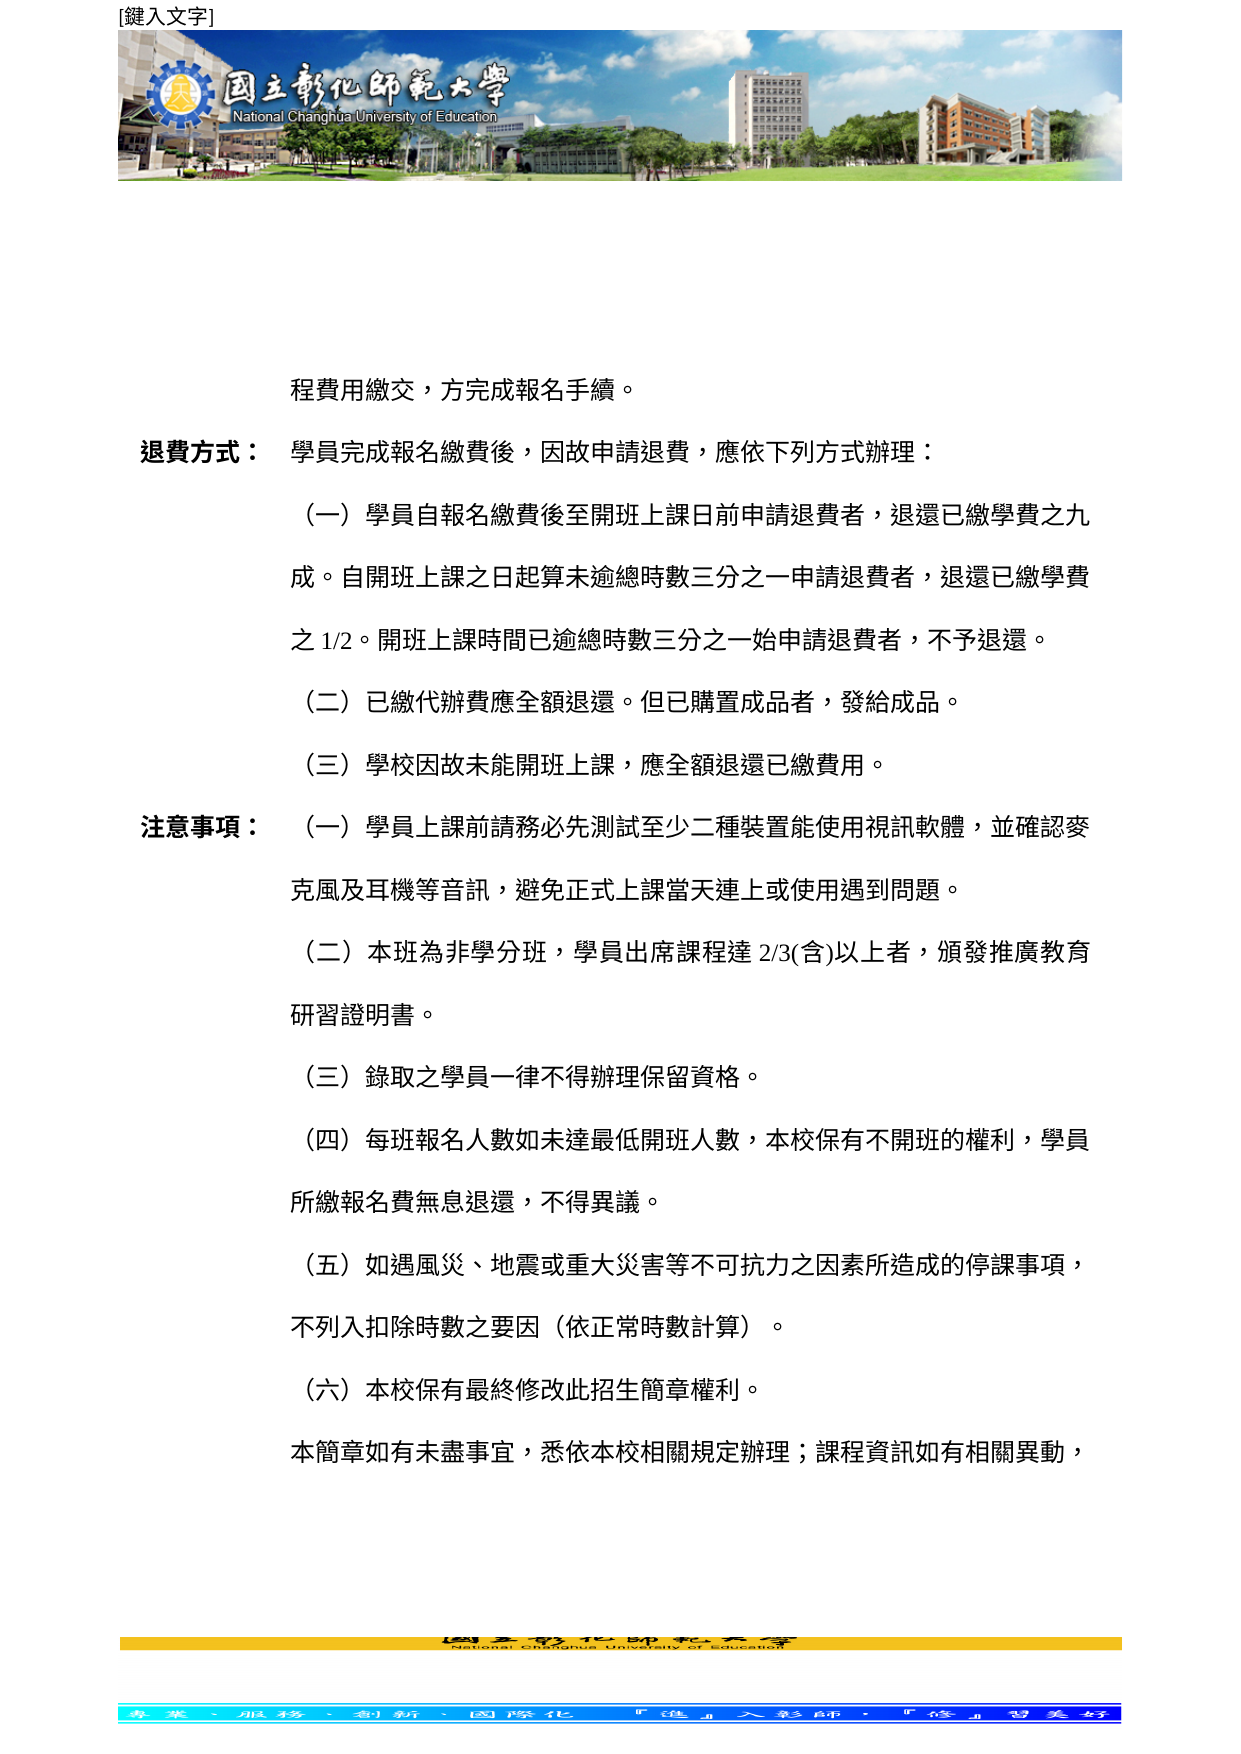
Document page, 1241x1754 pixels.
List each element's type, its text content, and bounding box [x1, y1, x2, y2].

table_cell 學員完成報名繳費後，因故申請退費，應依下列方式辦理： （一）學員自報名繳費後至開班上課日前申請退費者，退還已繳學費之九成。自開班上課之日起算未逾總時數三分之一申請退費者，退還已繳學費之1/2。開班上課時間已逾總時數三分之一始申請退費者，不予退還。 （二）已繳代辦費應全額退還。但已購置成品者，發給成品。 （三）學校因故未能開班上課，應全額退還已繳費用。 [279, 409, 1102, 784]
table_cell 注意事項： [138, 784, 279, 1472]
table_cell 程費用繳交，方完成報名手續。 [279, 347, 1102, 409]
table_cell [138, 347, 279, 409]
table_cell 退費方式： [138, 409, 279, 784]
table_cell （一）學員上課前請務必先測試至少二種裝置能使用視訊軟體，並確認麥克風及耳機等音訊，避免正式上課當天連上或使用遇到問題。 （二）本班為非學分班，學員出席課程達2/3(含)以上者，頒發推廣教育研習證明書。 （三）錄取之學員一律不得辦理保留資格。 （四）每班報名人數如未達最低開班人數，本校保有不開班的權利，學員 所繳報名費無息退還，不得異議。 （五）如遇風災、地震或重大災害等不可抗力之因素所造成的停課事項， 不列入扣除時數之要因（依正常時數計算）。 （六）本校保有最終修改此招生簡章權利。 本簡章如有未盡事宜，悉依本校相關規定辦理；課程資訊如有相關異動， [279, 784, 1102, 1472]
